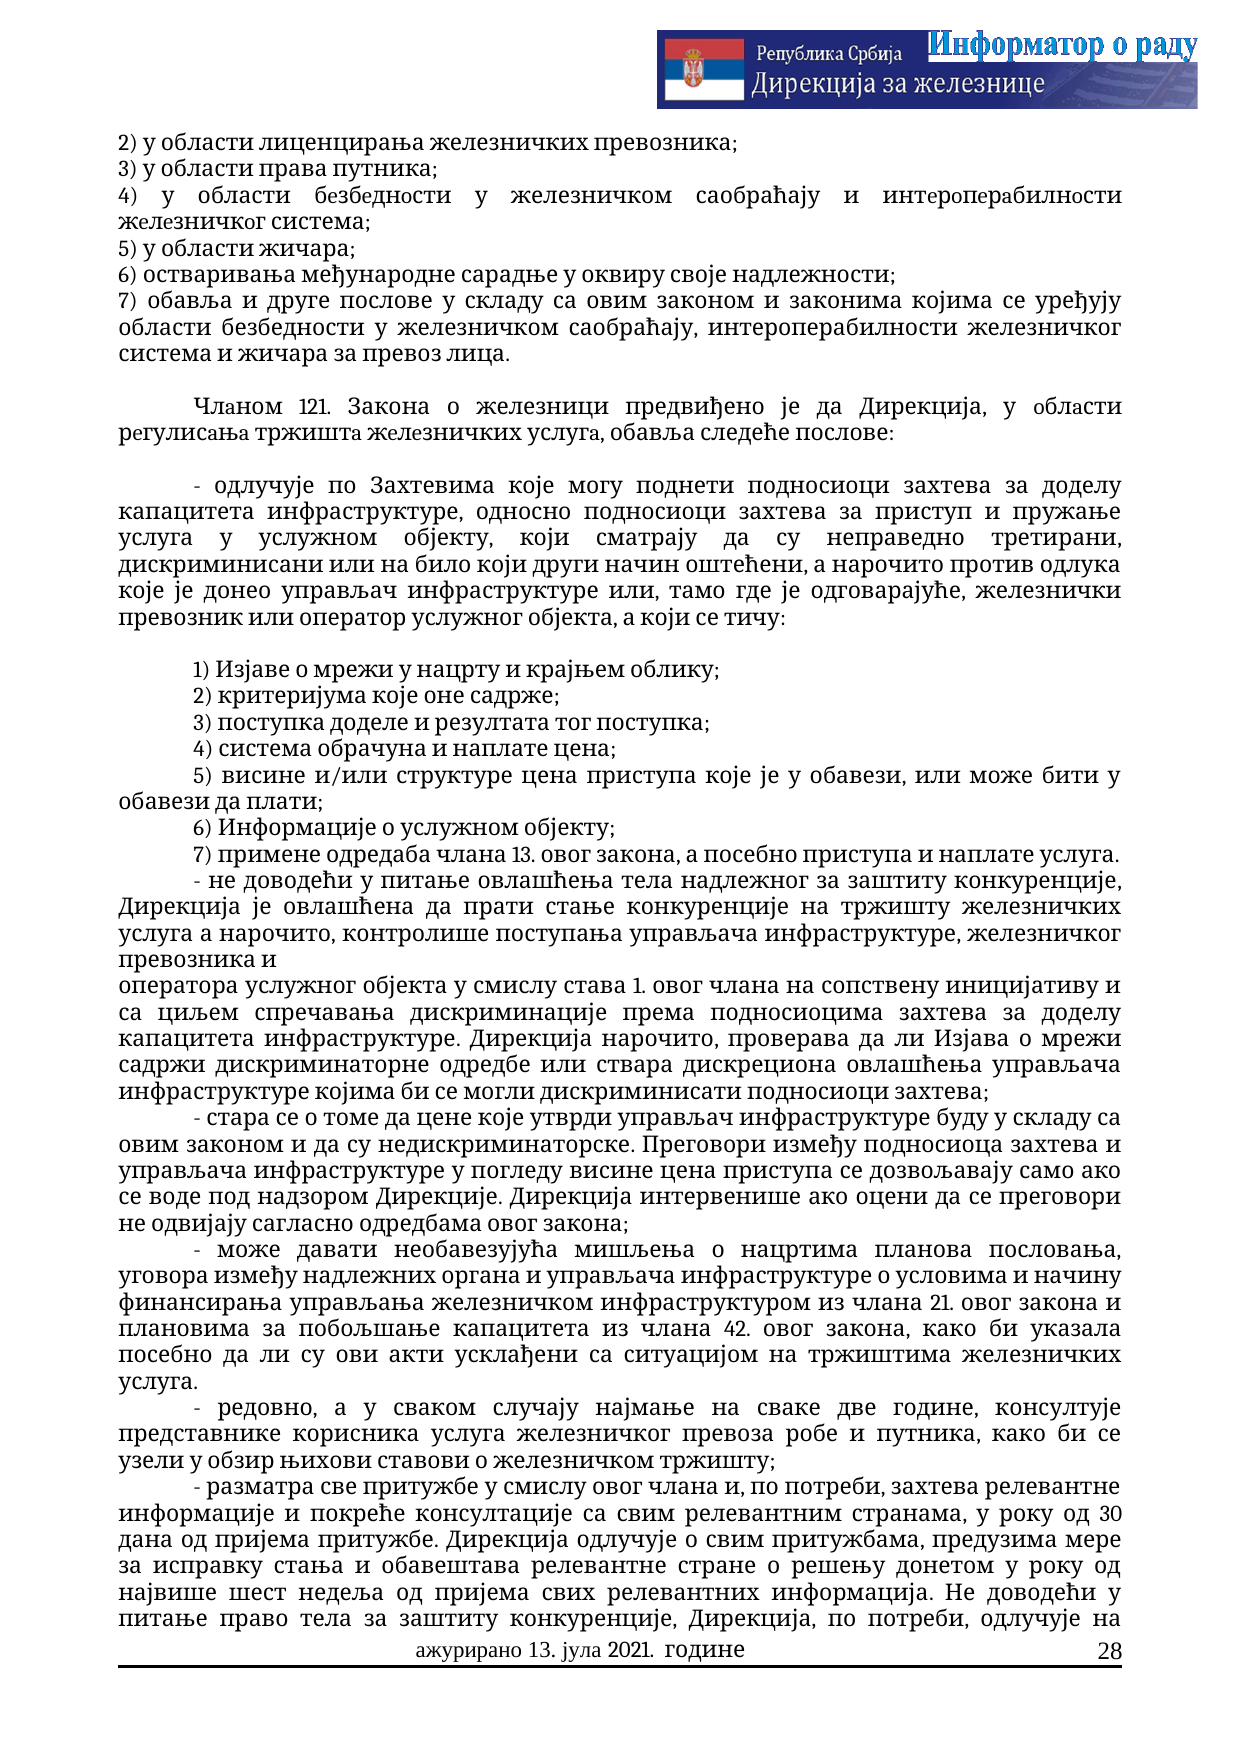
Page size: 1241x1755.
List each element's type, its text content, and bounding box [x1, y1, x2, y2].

text - одлучује по Захтевима које могу поднети подносиоци захтева за доделу капацитета инфраструктуре, односно подносиоци захтева за приступ и пружање услуга у услужном објекту, који сматрају да су неправедно третирани, дискриминисани или на било који други начин оштећени, а нарочито против одлука које је донео управљач инфраструктуре или, тамо где је одговарајуће, железнички превозник или оператор услужног објекта, а који се тичу: [118, 472, 1122, 631]
text 4) у области бeзбeднoсти у железничком саобраћају и интeрoпeрaбилнoсти жeлeзничкoг система; [118, 183, 1122, 235]
text 1) Изјаве о мрежи у нацрту и крајњем облику; [118, 657, 1122, 683]
text - разматра све притужбе у смислу овог члана и, по потреби, захтева релевантне информације и покреће консултације са свим релевантним странама, у року од 30 дана од пријема притужбе. Дирекција одлучује о свим притужбама, предузима мере за исправку стања и обавештава релевантне стране о решењу донетом у року од највише шест недеља од пријема свих релевантних информација. Не доводећи у питање право тела за заштиту конкуренције, Дирекција, по потреби, одлучује на [118, 1474, 1122, 1632]
text 7) примене одредаба члана 13. овог закона, а посебно приступа и наплате услуга. [118, 841, 1122, 868]
text 2) у области лиценцирања железничких превозника; [118, 130, 1122, 156]
text - не доводећи у питање овлашћења тела надлежног за заштиту конкуренције, Дирекција је овлашћена да прати стање конкуренције на тржишту железничких услуга а нарочито, контролише поступања управљача инфраструктуре, железничког превозника и [118, 868, 1122, 973]
text 7) обавља и друге послове у складу са овим законом и законима којима се уређују области безбедности у железничком саобраћају, интероперабилности железничког система и жичара за превоз лица. [118, 288, 1122, 367]
text Члaном 121. Закона о железници предвиђено је да Дирекција, у oблaсти рeгулисaњa тржиштa жeлeзничких услугa, обавља следеће послове: [118, 393, 1122, 446]
text - стара се о томе да цене које утврди управљач инфраструктуре буду у складу са овим законом и да су недискриминаторске. Преговори између подносиоца захтева и управљача инфраструктуре у погледу висине цена приступа се дозвољавају само ако се воде под надзором Дирекције. Дирекција интервенише ако оцени да се преговори не одвијају сагласно одредбама овог закона; [118, 1105, 1122, 1237]
text 4) система обрачуна и наплате цена; [118, 736, 1122, 762]
text оператора услужног објекта у смислу става 1. овог члана на сопствену иницијативу и са циљем спречавања дискриминације према подносиоцима захтева за доделу капацитета инфраструктуре. Дирекција нарочито, проверава да ли Изјава о мрежи садржи дискриминаторне одредбе или ствара дискрециона овлашћења управљача инфраструктуре којима би се могли дискриминисати подносиоци захтева; [118, 973, 1122, 1105]
text 3) у области права путника; [118, 156, 1122, 183]
text - редовно, а у сваком случају најмање на сваке две године, консултује представнике корисника услуга железничког превоза робе и путника, како би се узели у обзир њихови ставови о железничком тржишту; [118, 1395, 1122, 1474]
text 5) висине и/или структуре цена приступа које је у обавези, или може бити у обавези да плати; [118, 762, 1122, 815]
text 6) остваривања међународне сарадње у оквиру своје надлежности; [118, 262, 1122, 288]
text 3) поступка доделе и резултата тог поступка; [118, 710, 1122, 736]
text 5) у области жичара; [118, 235, 1122, 262]
text - може давати необавезујућа мишљења о нацртима планова пословања, уговора између надлежних органа и управљача инфраструктуре о условима и начину финансирања управљања железничком инфраструктуром из члана 21. овог закона и плановима за побољшање капацитета из члана 42. овог закона, како би указала посебно да ли су ови акти усклађени са ситуацијом на тржиштима железничких услуга. [118, 1237, 1122, 1395]
text 6) Информације о услужном објекту; [118, 815, 1122, 841]
text 2) критеријума које оне садрже; [118, 683, 1122, 710]
